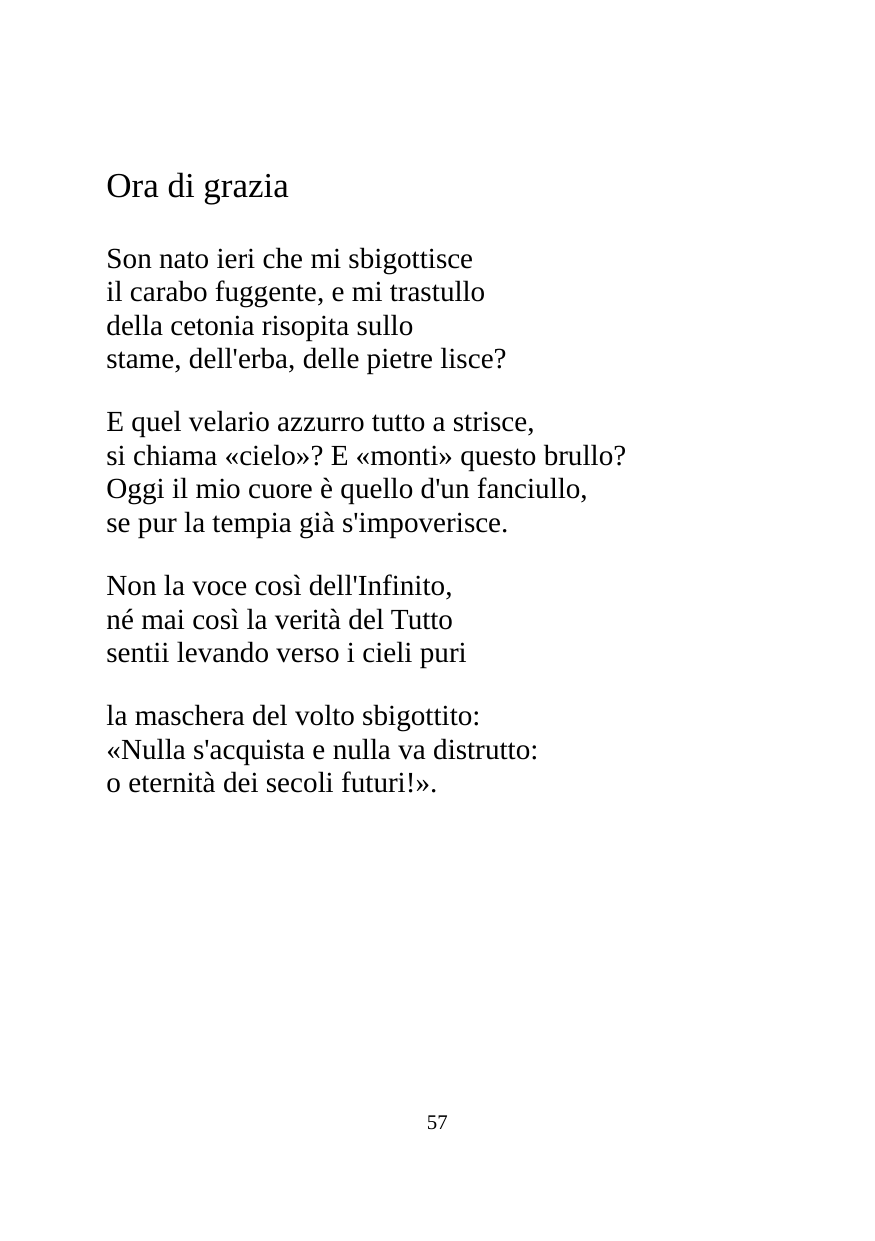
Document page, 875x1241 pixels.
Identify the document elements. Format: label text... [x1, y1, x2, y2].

text E quel velario azzurro tutto a strisce, [106, 404, 768, 438]
text della cetonia risopita sullo [106, 308, 768, 342]
text «Nulla s'acquista e nulla va distrutto: [106, 732, 768, 765]
text Oggi il mio cuore è quello d'un fanciullo, [106, 472, 768, 505]
text il carabo fuggente, e mi trastullo [106, 274, 768, 308]
text se pur la tempia già s'impoverisce. [106, 505, 768, 539]
text la maschera del volto sbigottito: [106, 698, 768, 732]
text sentii levando verso i cieli puri [106, 635, 768, 669]
text Non la voce così dell'Infinito, [106, 568, 768, 602]
text Son nato ieri che mi sbigottisce [106, 241, 768, 274]
subtitle Ora di grazia [106, 165, 768, 206]
text stame, dell'erba, delle pietre lisce? [106, 342, 768, 375]
text né mai così la verità del Tutto [106, 602, 768, 635]
text o eternità dei secoli futuri!». [106, 765, 768, 799]
text si chiama «cielo»? E «monti» questo brullo? [106, 438, 768, 472]
